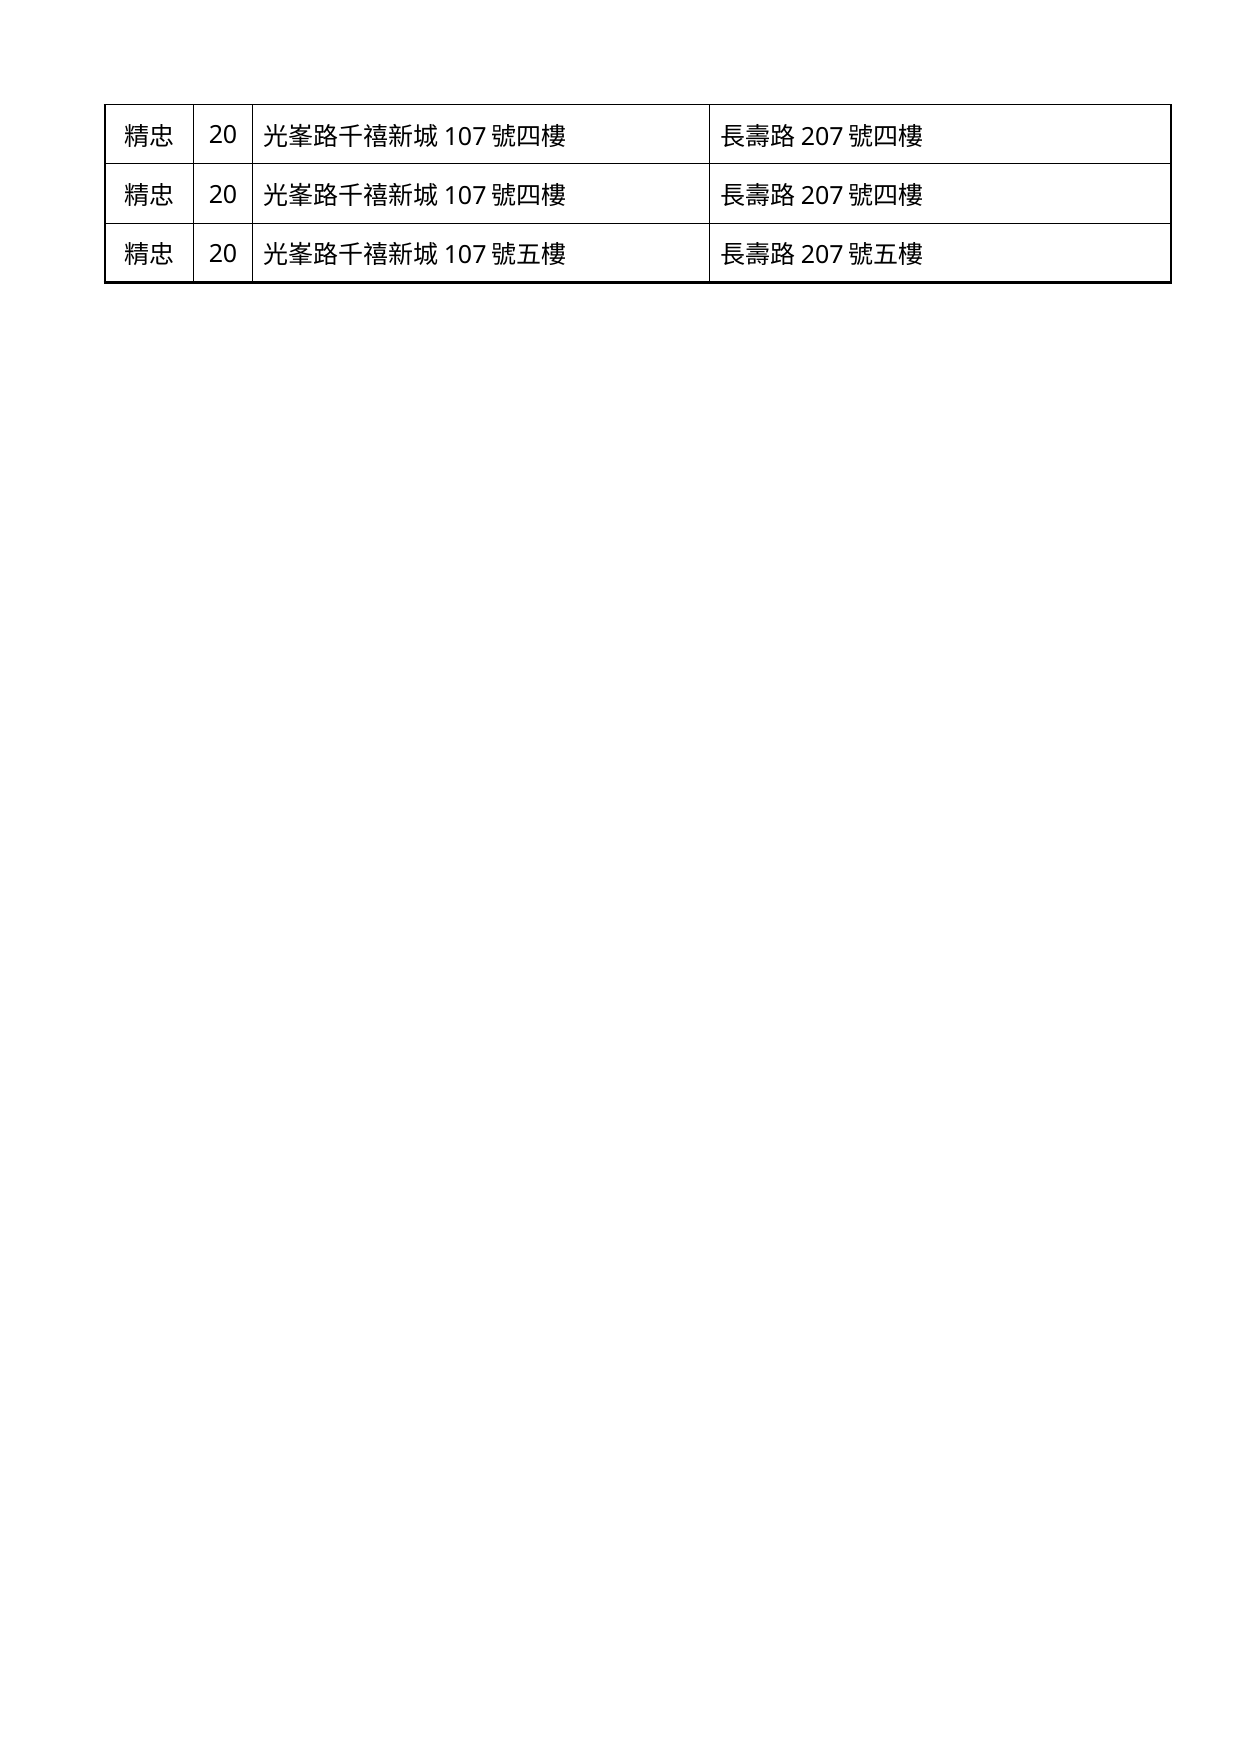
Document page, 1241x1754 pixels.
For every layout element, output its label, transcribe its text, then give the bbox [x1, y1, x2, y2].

table_cell 精忠 [106, 164, 193, 222]
table_cell 精忠 [106, 224, 193, 281]
table_cell 長壽路207號五樓 [710, 224, 1170, 281]
table_cell 20 [194, 164, 252, 222]
table_cell 精忠 [106, 105, 193, 163]
table_cell 光峯路千禧新城107號五樓 [253, 224, 709, 281]
table_cell 長壽路207號四樓 [710, 105, 1170, 163]
table_cell 長壽路207號四樓 [710, 164, 1170, 222]
table_cell 20 [194, 224, 252, 281]
table_cell 20 [194, 105, 252, 163]
table_cell 光峯路千禧新城107號四樓 [253, 164, 709, 222]
table_cell 光峯路千禧新城107號四樓 [253, 105, 709, 163]
